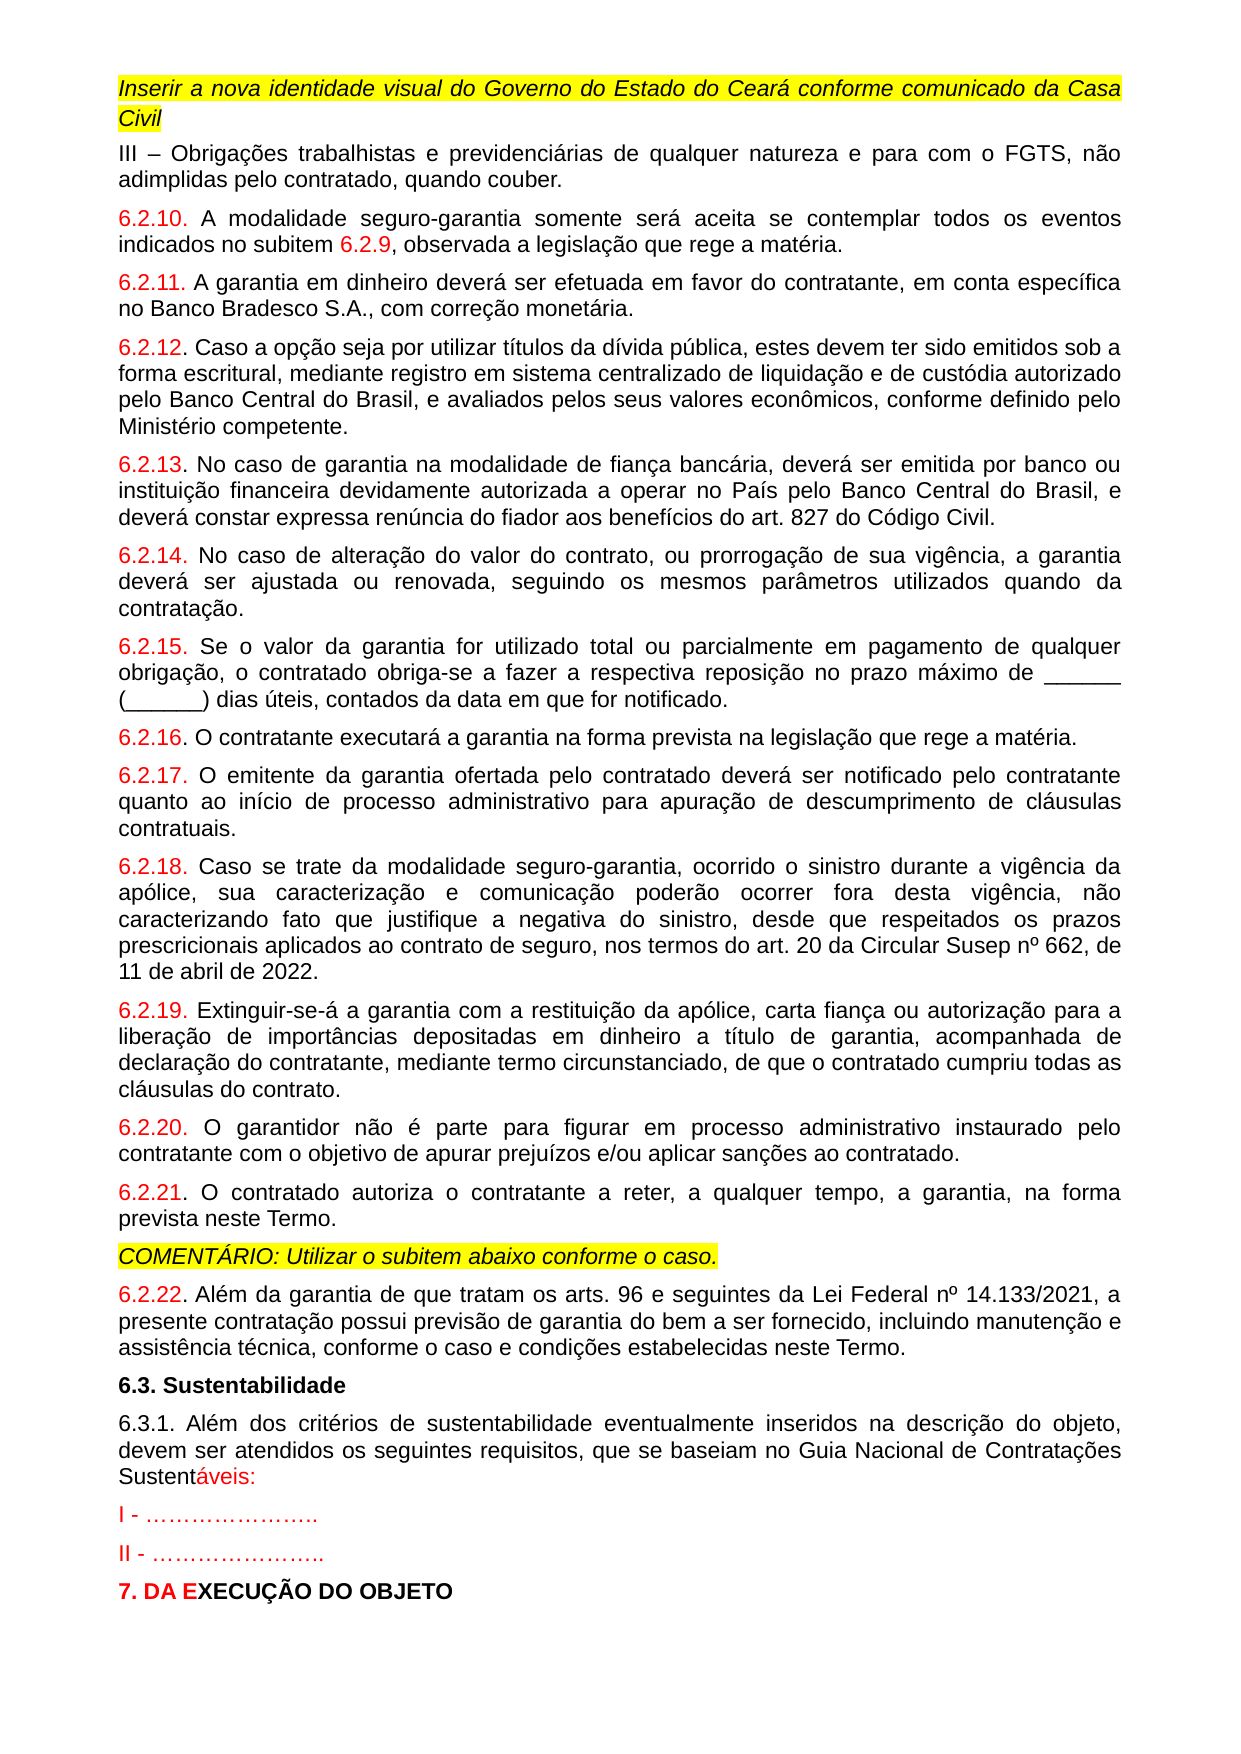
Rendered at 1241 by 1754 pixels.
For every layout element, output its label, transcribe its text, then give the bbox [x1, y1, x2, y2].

text 6.2.12. Caso a opção seja por utilizar títulos da dívida pública, estes devem ter sido emitidos sob a forma escritural, mediante registro em sistema centralizado de liquidação e de custódia autorizado pelo Banco Central do Brasil, e avaliados pelos seus valores econômicos, conforme definido pelo Ministério competente. [118, 334, 1122, 439]
text 6.3.1. Além dos critérios de sustentabilidade eventualmente inseridos na descrição do objeto, devem ser atendidos os seguintes requisitos, que se baseiam no Guia Nacional de Contratações Sustentáveis: [118, 1410, 1122, 1489]
text I - ………………….. [118, 1501, 1122, 1528]
text 6.2.18. Caso se trate da modalidade seguro-garantia, ocorrido o sinistro durante a vigência da apólice, sua caracterização e comunicação poderão ocorrer fora desta vigência, não caracterizando fato que justifique a negativa do sinistro, desde que respeitados os prazos prescricionais aplicados ao contrato de seguro, nos termos do art. 20 da Circular Susep nº 662, de 11 de abril de 2022. [118, 853, 1122, 985]
text II - ………………….. [118, 1539, 1122, 1566]
text COMENTÁRIO: Utilizar o subitem abaixo conforme o caso. [118, 1243, 1122, 1269]
text 7. DA EXECUÇÃO DO OBJETO [118, 1578, 1122, 1604]
text III – Obrigações trabalhistas e previdenciárias de qualquer natureza e para com o FGTS, não adimplidas pelo contratado, quando couber. [118, 140, 1122, 193]
text 6.2.15. Se o valor da garantia for utilizado total ou parcialmente em pagamento de qualquer obrigação, o contratado obriga-se a fazer a respectiva reposição no prazo máximo de ______ (______) dias úteis, contados da data em que for notificado. [118, 633, 1122, 712]
text 6.2.19. Extinguir-se-á a garantia com a restituição da apólice, carta fiança ou autorização para a liberação de importâncias depositadas em dinheiro a título de garantia, acompanhada de declaração do contratante, mediante termo circunstanciado, de que o contratado cumpriu todas as cláusulas do contrato. [118, 997, 1122, 1102]
text 6.2.14. No caso de alteração do valor do contrato, ou prorrogação de sua vigência, a garantia deverá ser ajustada ou renovada, seguindo os mesmos parâmetros utilizados quando da contratação. [118, 542, 1122, 621]
text 6.2.22. Além da garantia de que tratam os arts. 96 e seguintes da Lei Federal nº 14.133/2021, a presente contratação possui previsão de garantia do bem a ser fornecido, incluindo manutenção e assistência técnica, conforme o caso e condições estabelecidas neste Termo. [118, 1281, 1122, 1360]
text 6.2.20. O garantidor não é parte para figurar em processo administrativo instaurado pelo contratante com o objetivo de apurar prejuízos e/ou aplicar sanções ao contratado. [118, 1114, 1122, 1167]
text 6.2.13. No caso de garantia na modalidade de fiança bancária, deverá ser emitida por banco ou instituição financeira devidamente autorizada a operar no País pelo Banco Central do Brasil, e deverá constar expressa renúncia do fiador aos benefícios do art. 827 do Código Civil. [118, 451, 1122, 530]
text 6.2.17. O emitente da garantia ofertada pelo contratado deverá ser notificado pelo contratante quanto ao início de processo administrativo para apuração de descumprimento de cláusulas contratuais. [118, 762, 1122, 841]
text 6.2.11. A garantia em dinheiro deverá ser efetuada em favor do contratante, em conta específica no Banco Bradesco S.A., com correção monetária. [118, 269, 1122, 322]
text 6.3. Sustentabilidade [118, 1372, 1122, 1398]
text 6.2.16. O contratante executará a garantia na forma prevista na legislação que rege a matéria. [118, 724, 1122, 750]
text 6.2.21. O contratado autoriza o contratante a reter, a qualquer tempo, a garantia, na forma prevista neste Termo. [118, 1178, 1122, 1231]
text 6.2.10. A modalidade seguro-garantia somente será aceita se contemplar todos os eventos indicados no subitem 6.2.9, observada a legislação que rege a matéria. [118, 204, 1122, 257]
